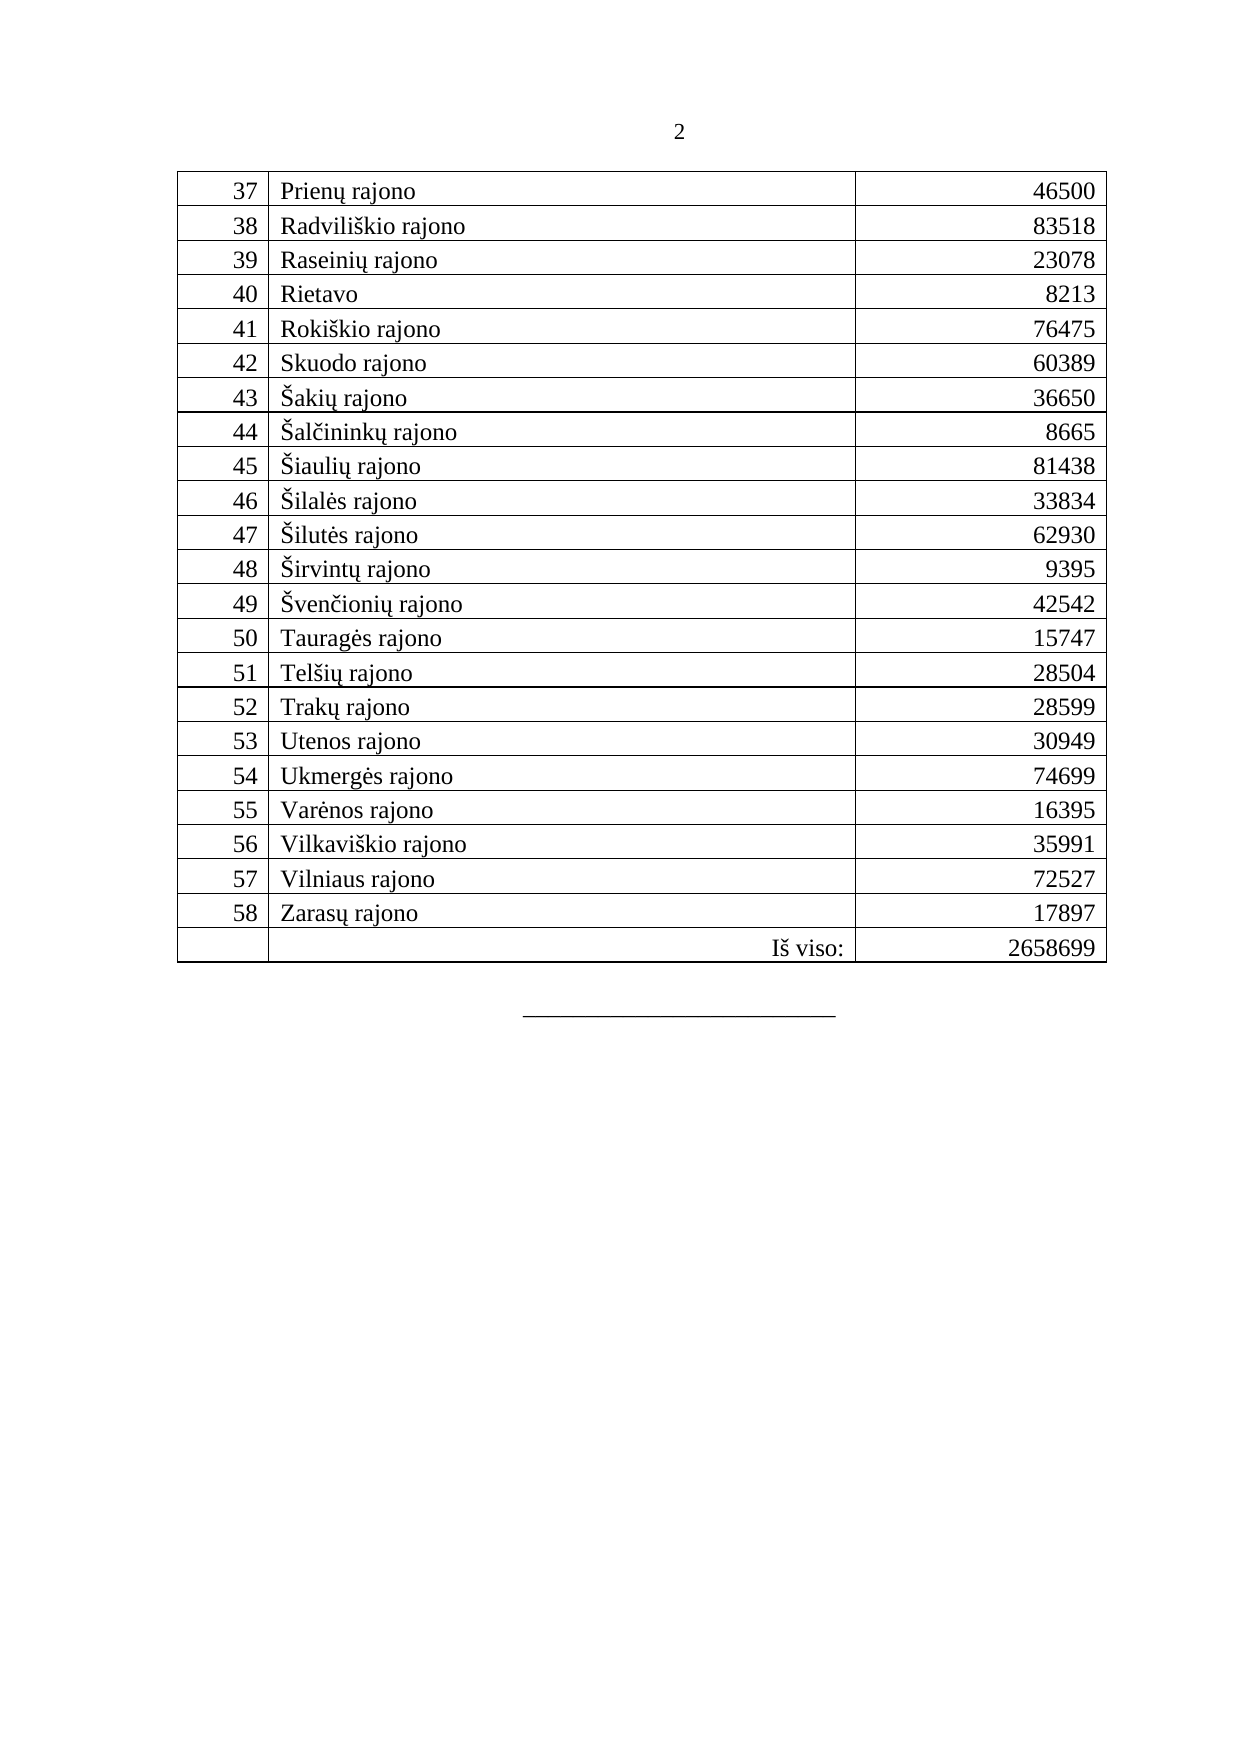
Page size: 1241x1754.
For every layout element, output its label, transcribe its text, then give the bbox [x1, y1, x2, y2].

table_cell Šiaulių rajono [269, 447, 855, 480]
table_cell 8665 [856, 413, 1106, 446]
table_cell 28504 [856, 653, 1106, 686]
table_cell Tauragės rajono [269, 619, 855, 652]
table_cell Ukmergės rajono [269, 756, 855, 789]
table_cell Šilalės rajono [269, 481, 855, 514]
table_cell 62930 [856, 516, 1106, 549]
table_cell 48 [178, 550, 268, 583]
table_cell Vilniaus rajono [269, 859, 855, 893]
table_cell 38 [178, 206, 268, 239]
table_cell 76475 [856, 309, 1106, 343]
table_cell Šalčininkų rajono [269, 413, 855, 446]
table_cell Radviliškio rajono [269, 206, 855, 239]
table_cell Trakų rajono [269, 688, 855, 721]
table_cell 2658699 [856, 928, 1106, 961]
table_cell 43 [178, 378, 268, 411]
table_cell Rietavo [269, 275, 855, 308]
table_cell 40 [178, 275, 268, 308]
table_cell 28599 [856, 688, 1106, 721]
table_cell Iš viso: [269, 928, 855, 961]
table_cell 45 [178, 447, 268, 480]
table_cell 42 [178, 344, 268, 377]
table_cell 23078 [856, 241, 1106, 274]
table_cell 9395 [856, 550, 1106, 583]
table_cell 52 [178, 688, 268, 721]
table_cell Varėnos rajono [269, 791, 855, 824]
table_cell 72527 [856, 859, 1106, 893]
table_cell 81438 [856, 447, 1106, 480]
table_cell Skuodo rajono [269, 344, 855, 377]
table_cell 41 [178, 309, 268, 343]
table_cell 54 [178, 756, 268, 789]
table_cell 83518 [856, 206, 1106, 239]
table_cell Zarasų rajono [269, 894, 855, 927]
table_cell Utenos rajono [269, 722, 855, 755]
table_cell 58 [178, 894, 268, 927]
table_cell Raseinių rajono [269, 241, 855, 274]
table_cell Širvintų rajono [269, 550, 855, 583]
table_cell 33834 [856, 481, 1106, 514]
table_cell 37 [178, 172, 268, 205]
table_cell 46500 [856, 172, 1106, 205]
table_cell Šilutės rajono [269, 516, 855, 549]
table_cell 44 [178, 413, 268, 446]
table_cell 49 [178, 584, 268, 618]
table_cell 15747 [856, 619, 1106, 652]
text _________________________ [177, 991, 1181, 1020]
table_cell 51 [178, 653, 268, 686]
table_cell 55 [178, 791, 268, 824]
table_cell 53 [178, 722, 268, 755]
table_cell Šakių rajono [269, 378, 855, 411]
table_cell Švenčionių rajono [269, 584, 855, 618]
table_cell 30949 [856, 722, 1106, 755]
table_cell Rokiškio rajono [269, 309, 855, 343]
table_cell 47 [178, 516, 268, 549]
table_cell 16395 [856, 791, 1106, 824]
table_cell [178, 928, 268, 961]
table_cell 17897 [856, 894, 1106, 927]
table_cell 50 [178, 619, 268, 652]
table_cell 74699 [856, 756, 1106, 789]
table_cell 36650 [856, 378, 1106, 411]
table_cell 57 [178, 859, 268, 893]
table_cell Vilkaviškio rajono [269, 825, 855, 858]
table_cell Prienų rajono [269, 172, 855, 205]
table_cell 56 [178, 825, 268, 858]
table_cell 42542 [856, 584, 1106, 618]
table_cell 35991 [856, 825, 1106, 858]
table_cell 60389 [856, 344, 1106, 377]
table_cell 39 [178, 241, 268, 274]
table_cell 46 [178, 481, 268, 514]
table_cell Telšių rajono [269, 653, 855, 686]
table_cell 8213 [856, 275, 1106, 308]
